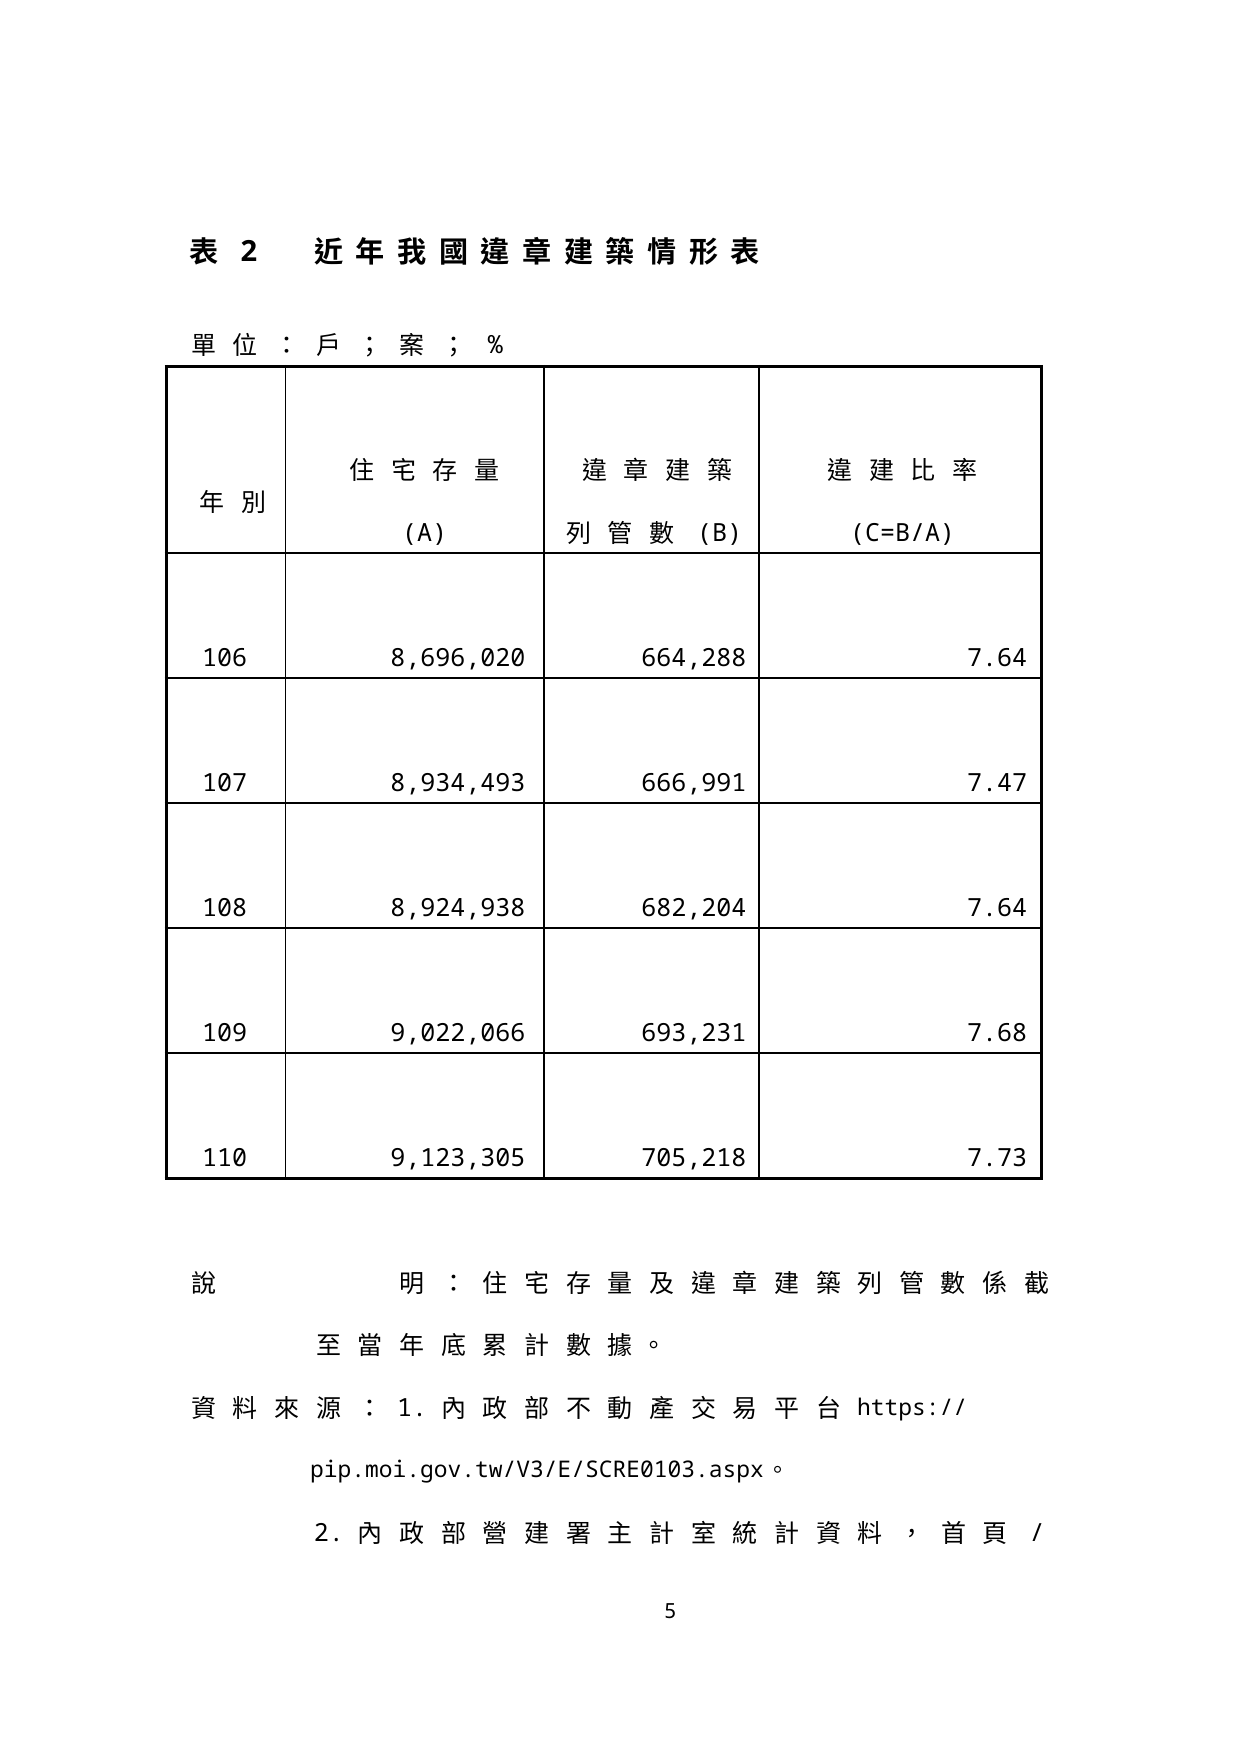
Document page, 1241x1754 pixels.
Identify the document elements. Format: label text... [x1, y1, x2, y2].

table_cell 108 [168, 804, 285, 927]
table_cell 9,022,066 [286, 929, 543, 1052]
table_cell 8,934,493 [286, 679, 543, 802]
text 說 明：住宅存量及違章建築列管數係截至當年底累計數據。 [164, 1240, 1058, 1365]
table_cell 8,924,938 [286, 804, 543, 927]
table_cell 107 [168, 679, 285, 802]
table_cell 7.68 [760, 929, 1040, 1052]
table_cell 666,991 [545, 679, 758, 802]
table_cell 7.64 [760, 554, 1040, 677]
table_cell 8,696,020 [286, 554, 543, 677]
table_cell 682,204 [545, 804, 758, 927]
table_cell 109 [168, 929, 285, 1052]
text 2.內政部營建署主計室統計資料，首頁/ [286, 1490, 1058, 1552]
text 資料來源：1.內政部不動產交易平台https://pip.moi.gov.tw/V3/E/SCRE0103.aspx。 [164, 1365, 1058, 1490]
table_cell 7.73 [760, 1054, 1040, 1177]
table_header 住宅存量 (A) [286, 368, 543, 552]
table_cell 664,288 [545, 554, 758, 677]
table_header 年別 [168, 368, 285, 552]
table_cell 110 [168, 1054, 285, 1177]
text 表2 近年我國違章建築情形表 單位：戶；案；% [167, 177, 1058, 365]
table_header 違章建築列管數(B) [545, 368, 758, 552]
table_cell 705,218 [545, 1054, 758, 1177]
table_cell 9,123,305 [286, 1054, 543, 1177]
table_cell 7.64 [760, 804, 1040, 927]
table_cell 106 [168, 554, 285, 677]
table_cell 7.47 [760, 679, 1040, 802]
table_header 違建比率 (C=B/A) [760, 368, 1040, 552]
table_cell 693,231 [545, 929, 758, 1052]
